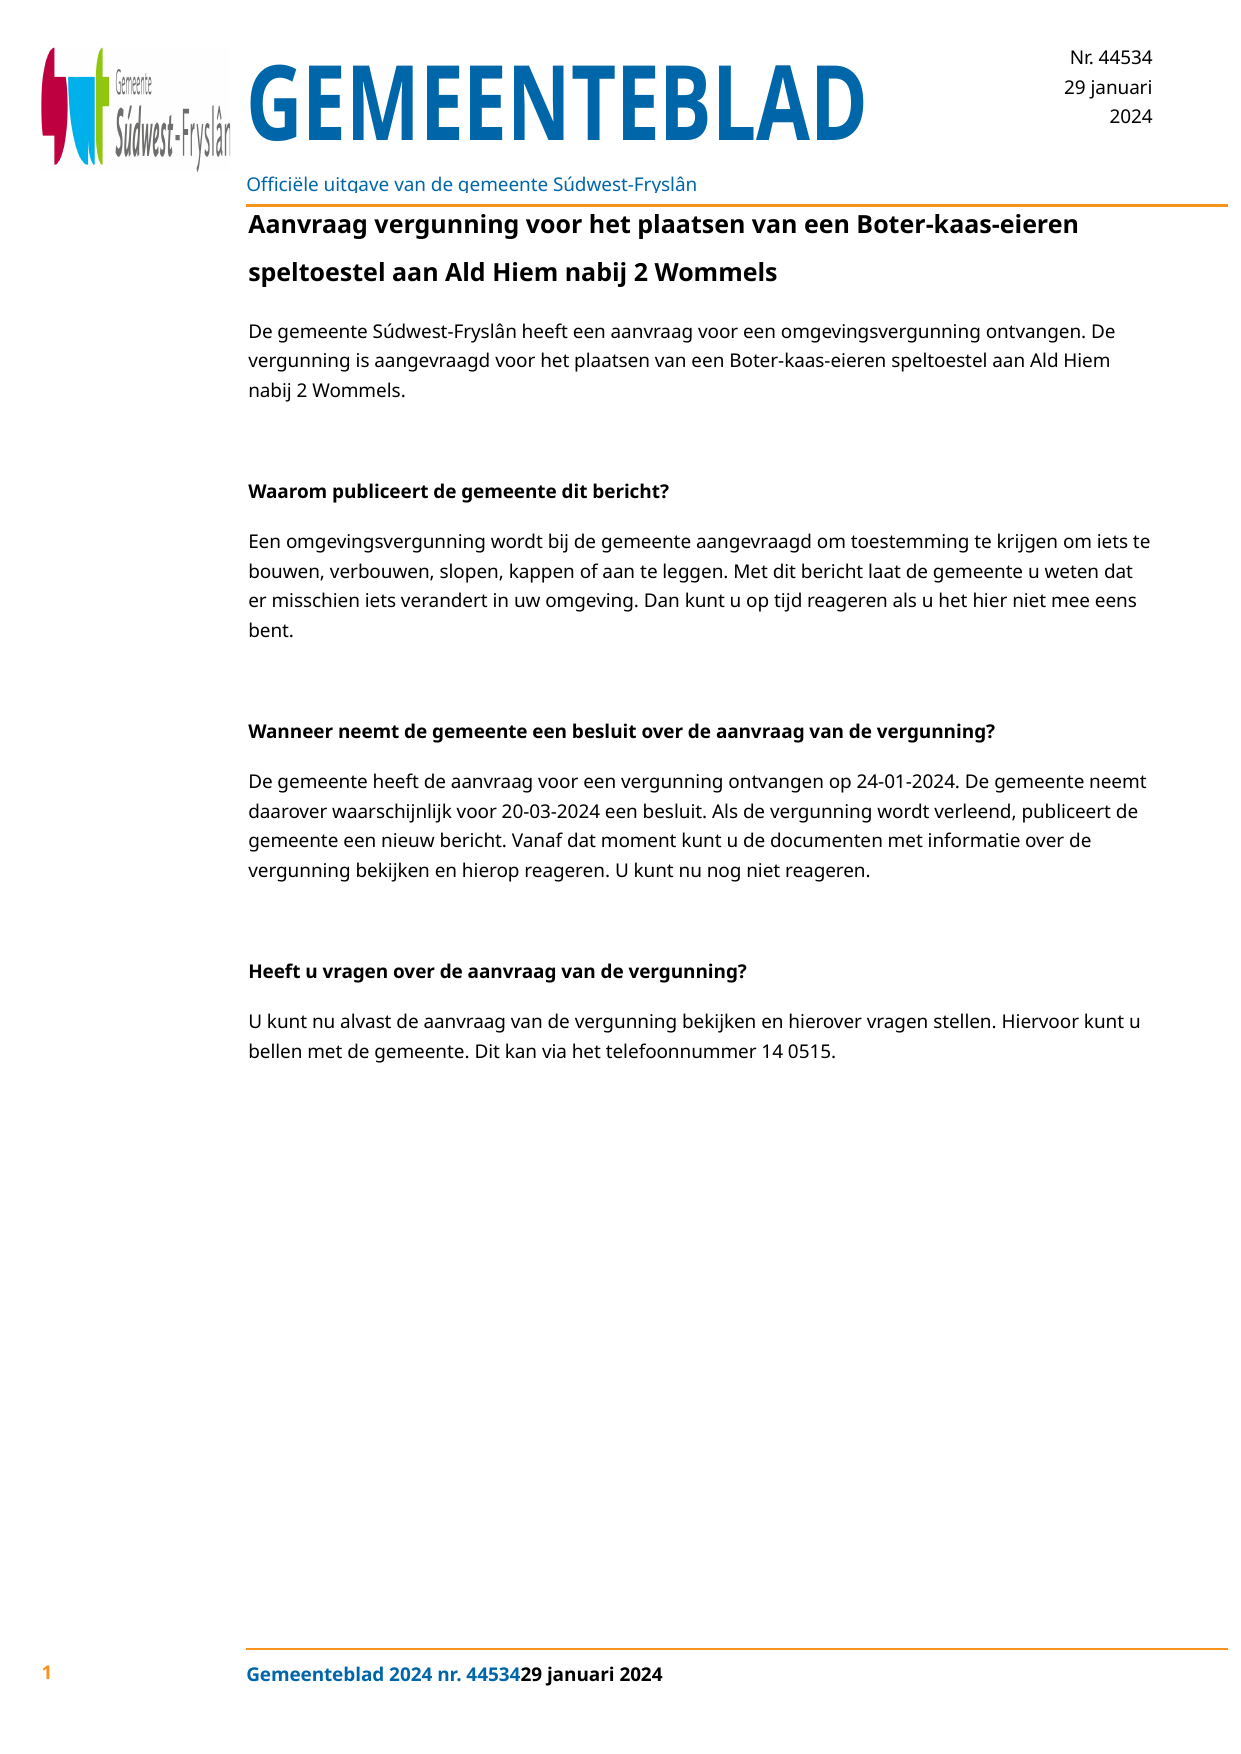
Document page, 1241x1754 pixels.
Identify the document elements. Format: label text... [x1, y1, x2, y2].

text Heeft u vragen over de aanvraag van de vergunning? [248, 958, 1152, 984]
text Aanvraag vergunning voor het plaatsen van een Boter-kaas-eieren speltoestel aan Ald Hiem nabij 2 Wommels [248, 207, 1152, 288]
text De gemeente heeft de aanvraag voor een vergunning ontvangen op 24-01-2024. De gemeente neemt daarover waarschijnlijk voor 20-03-2024 een besluit. Als de vergunning wordt verleend, publiceert de gemeente een nieuw bericht. Vanaf dat moment kunt u de documenten met informatie over de vergunning bekijken en hierop reageren. U kunt nu nog niet reageren. [248, 768, 1152, 883]
text Waarom publiceert de gemeente dit bericht? [248, 478, 1152, 504]
text Wanneer neemt de gemeente een besluit over de aanvraag van de vergunning? [248, 718, 1152, 744]
text U kunt nu alvast de aanvraag van de vergunning bekijken en hierover vragen stellen. Hiervoor kunt u bellen met de gemeente. Dit kan via het telefoonnummer 14 0515. [248, 1008, 1152, 1064]
picture [41, 47, 231, 172]
text De gemeente Súdwest-Fryslân heeft een aanvraag voor een omgevingsvergunning ontvangen. De vergunning is aangevraagd voor het plaatsen van een Boter-kaas-eieren speltoestel aan Ald Hiem nabij 2 Wommels. [248, 318, 1152, 403]
text Een omgevingsvergunning wordt bij de gemeente aangevraagd om toestemming te krijgen om iets te bouwen, verbouwen, slopen, kappen of aan te leggen. Met dit bericht laat de gemeente u weten dat er misschien iets verandert in uw omgeving. Dan kunt u op tijd reageren als u het hier niet mee eens bent. [248, 528, 1152, 643]
